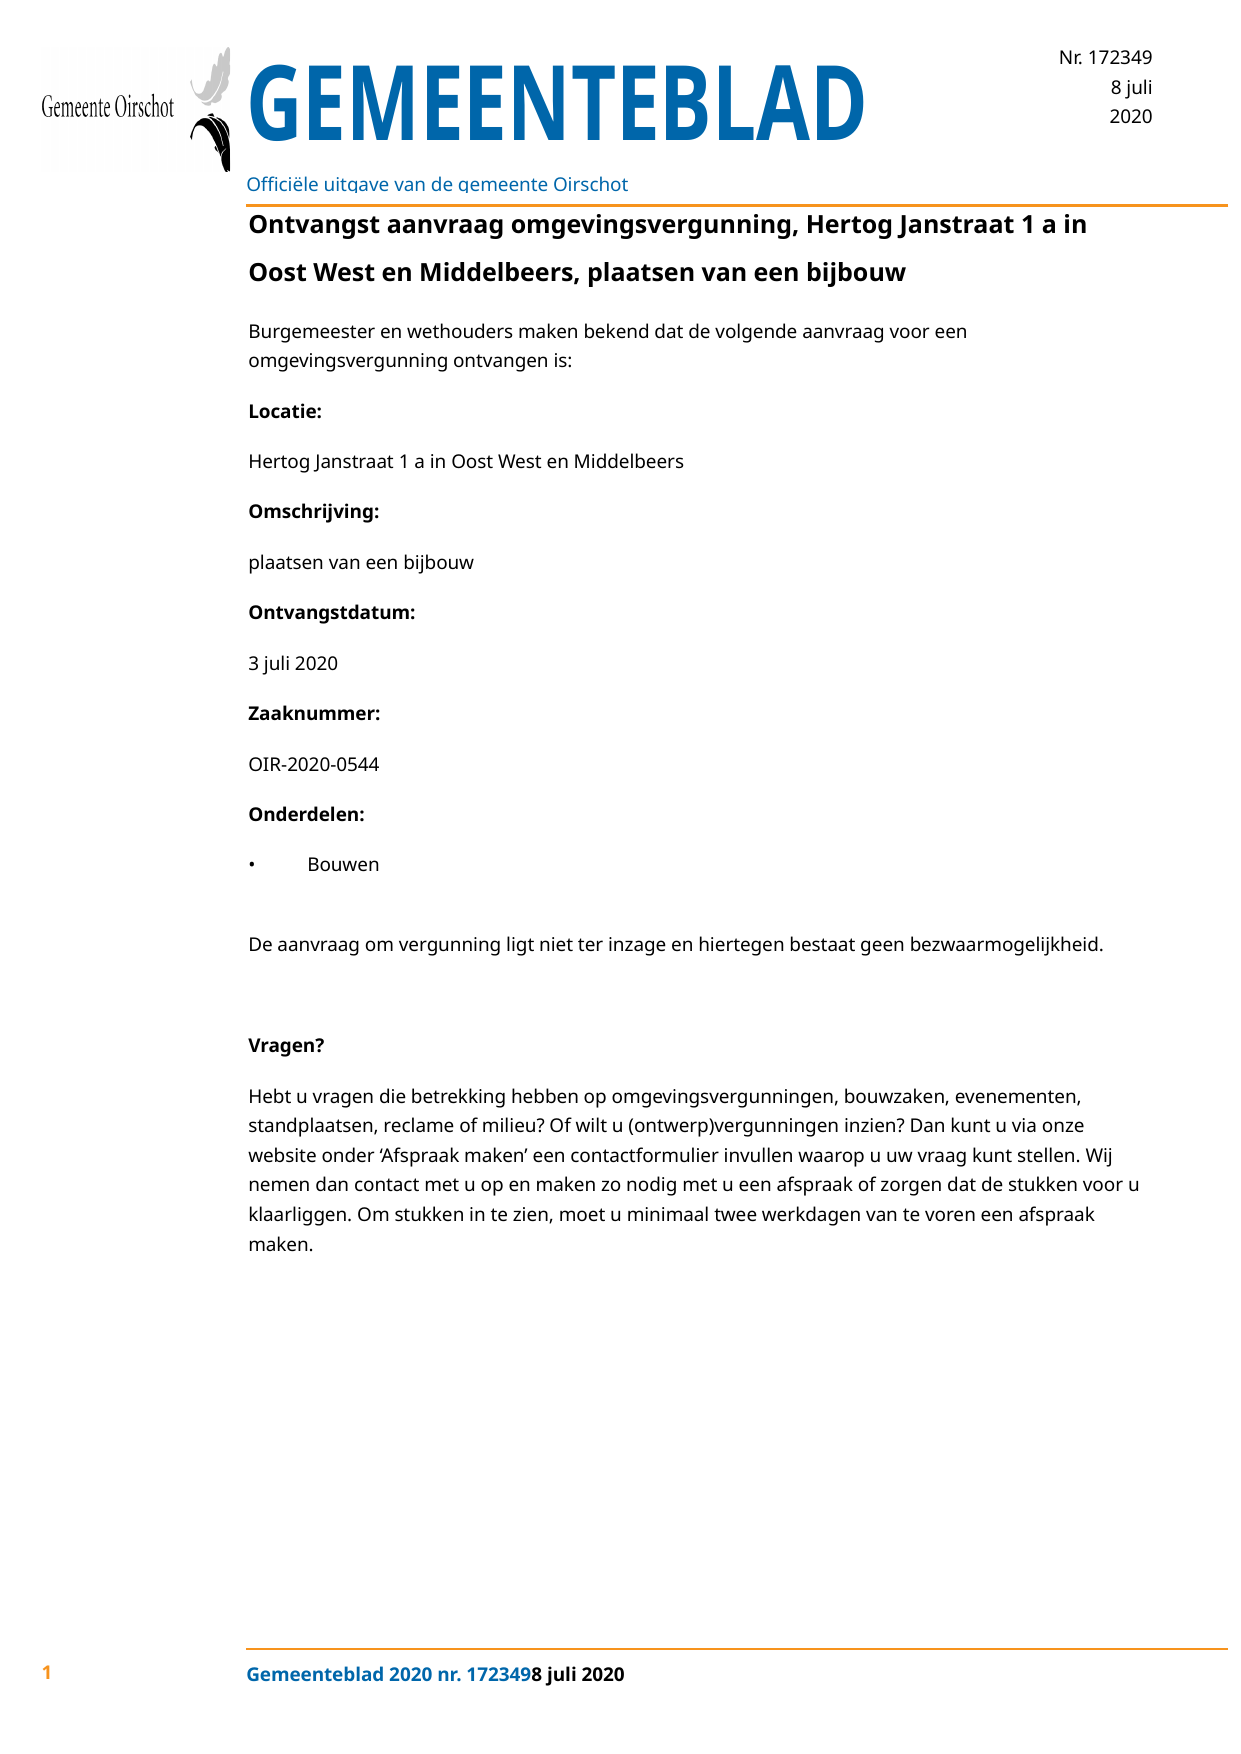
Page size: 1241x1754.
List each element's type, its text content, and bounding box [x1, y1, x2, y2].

text Onderdelen: [248, 801, 1152, 827]
text Ontvangst aanvraag omgevingsvergunning, Hertog Janstraat 1 a in Oost West en Middelbeers, plaatsen van een bijbouw [248, 207, 1152, 288]
text Burgemeester en wethouders maken bekend dat de volgende aanvraag voor een omgevingsvergunning ontvangen is: [248, 318, 1152, 373]
text Vragen? [248, 1032, 1152, 1058]
text Omschrijving: [248, 499, 1152, 524]
text OIR-2020-0544 [248, 751, 1152, 777]
text Zaaknummer: [248, 700, 1152, 726]
text Locatie: [248, 398, 1152, 424]
text Hertog Janstraat 1 a in Oost West en Middelbeers [248, 448, 1152, 474]
text Ontvangstdatum: [248, 599, 1152, 625]
text Hebt u vragen die betrekking hebben op omgevingsvergunningen, bouwzaken, evenementen, standplaatsen, reclame of milieu? Of wilt u (ontwerp)vergunningen inzien? Dan kunt u via onze website onder ‘Afspraak maken’ een contactformulier invullen waarop u uw vraag kunt stellen. Wij nemen dan contact met u op en maken zo nodig met u een afspraak of zorgen dat de stukken voor u klaarliggen. Om stukken in te zien, moet u minimaal twee werkdagen van te voren een afspraak maken. [248, 1083, 1152, 1257]
text plaatsen van een bijbouw [248, 549, 1152, 575]
text De aanvraag om vergunning ligt niet ter inzage en hiertegen bestaat geen bezwaarmogelijkheid. [248, 932, 1152, 957]
list Bouwen [248, 852, 1152, 877]
text 3 juli 2020 [248, 650, 1152, 676]
picture [41, 47, 231, 172]
